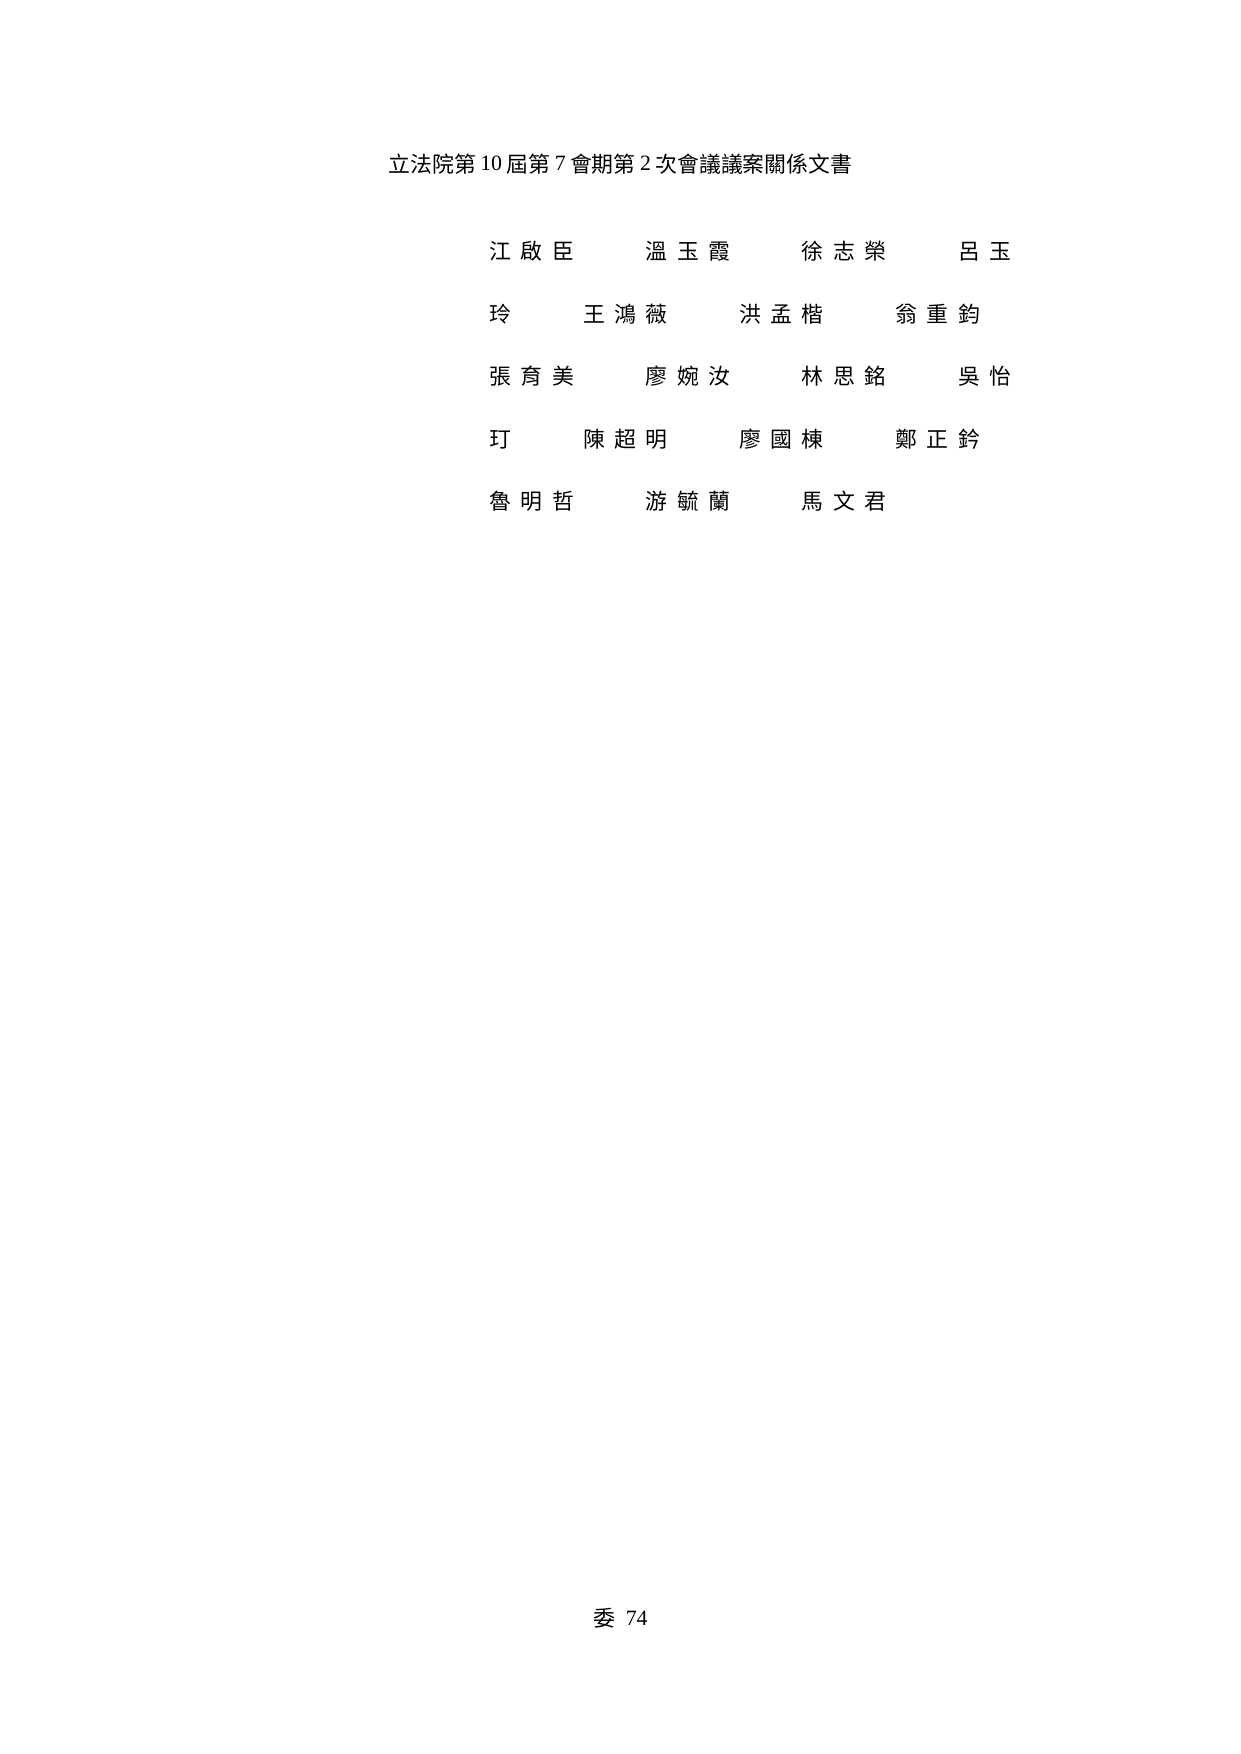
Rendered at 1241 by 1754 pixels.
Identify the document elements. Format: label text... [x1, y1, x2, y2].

text 江啟臣 溫玉霞 徐志榮 呂玉玲 王鴻薇 洪孟楷 翁重鈞 張育美 廖婉汝 林思銘 吳怡玎 陳超明 廖國棟 鄭正鈐 魯明哲 游毓蘭 馬文君 [393, 219, 1023, 531]
